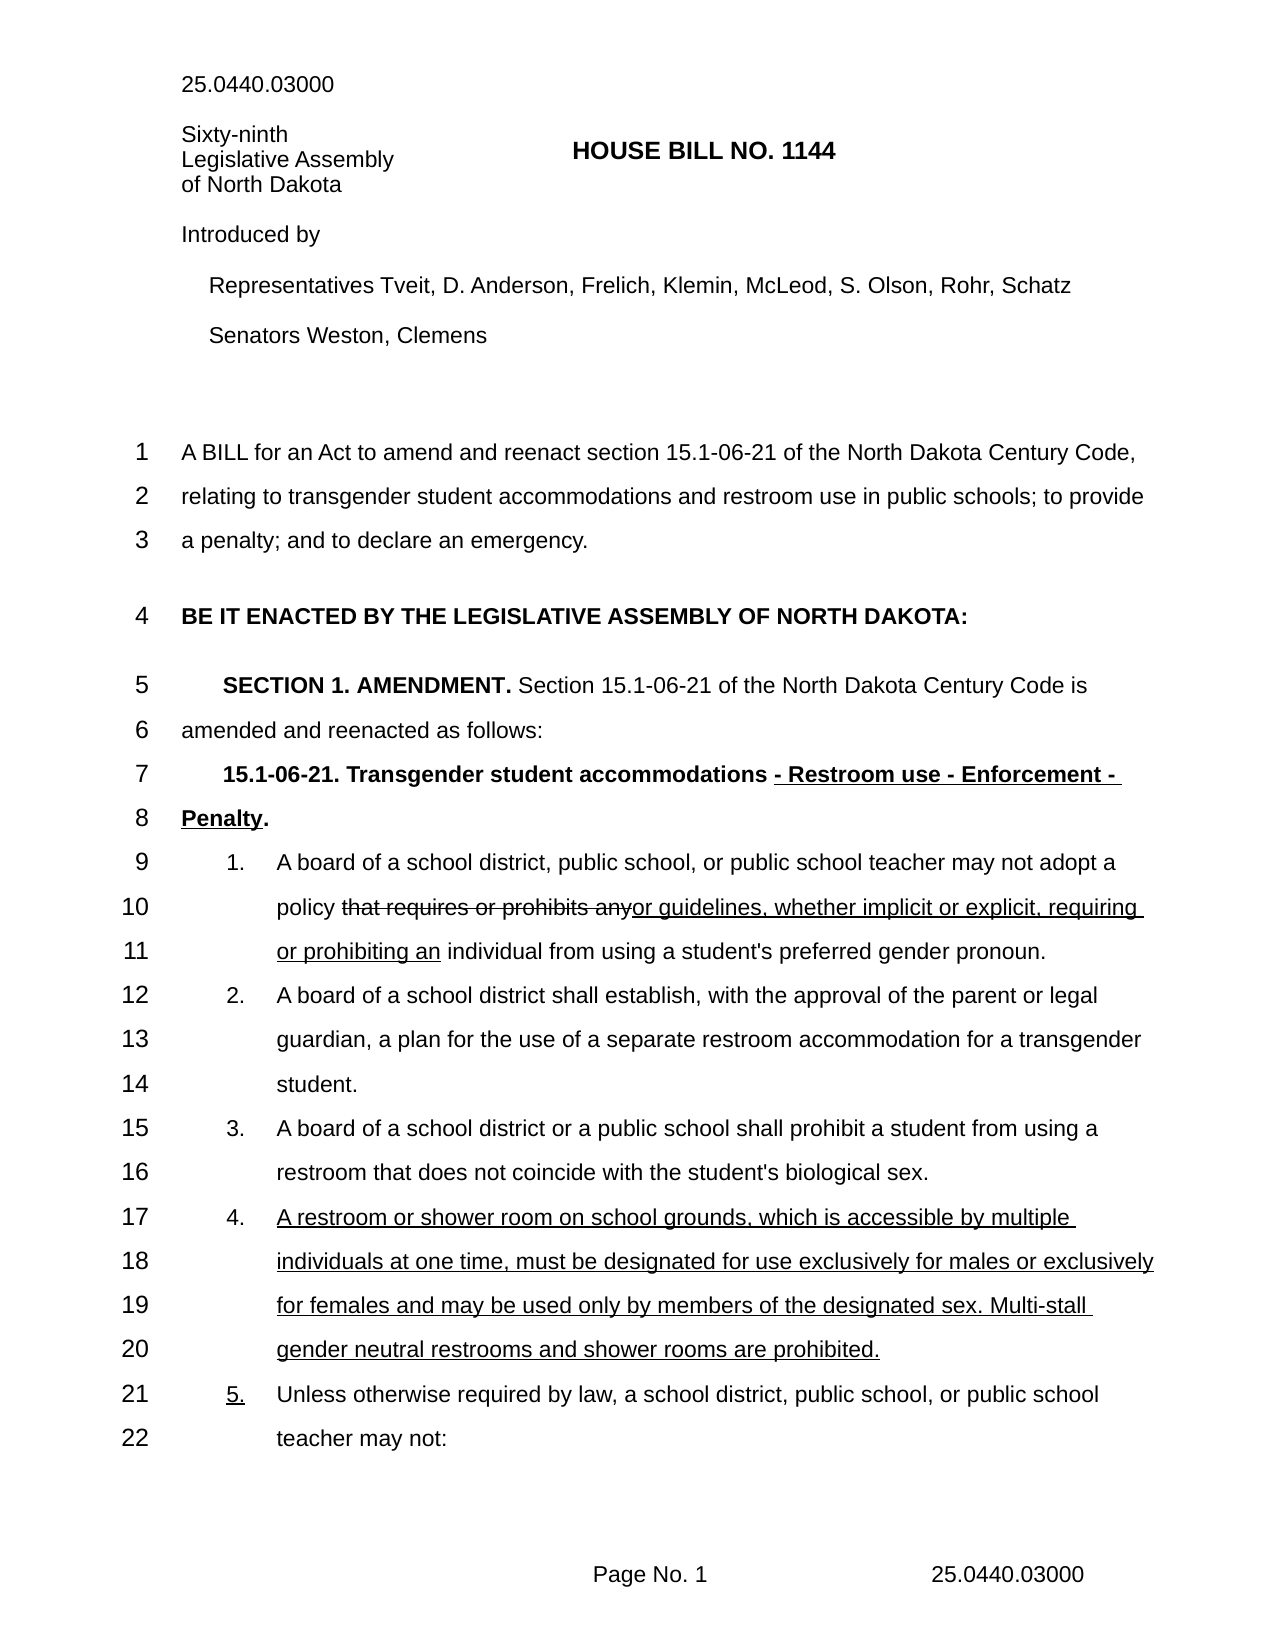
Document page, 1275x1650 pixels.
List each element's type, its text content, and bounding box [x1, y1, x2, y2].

text Legislative Assembly [181, 148, 1154, 173]
text Representatives Tveit, D. Anderson, Frelich, Klemin, McLeod, S. Olson, Rohr, Schatz [208, 275, 1154, 298]
text 2. A board of a school district shall establish, with the approval of the parent or legal guardian, a plan for the use of a separate restroom accommodation for a transgender student. [181, 968, 1154, 1101]
text . [181, 73, 1154, 133]
text 4. A restroom or shower room on school grounds, which is accessible by multiple individuals at one time, must be designated for use exclusively for males or exclusively for females and may be used only by members of the designated sex. Multi-stall gender neutral restrooms and shower rooms are prohibited. [181, 1189, 1154, 1367]
text BE IT ENACTED BY THE LEGISLATIVE ASSEMBLY OF NORTH DAKOTA: [181, 589, 1154, 633]
subtitle 15.1‑06‑21. Transgender student accommodations ‑ Restroom use - Enforcement ‑ Penalty. [181, 747, 1154, 835]
text of North Dakota [181, 173, 1154, 198]
title BILL NO. [565, 136, 836, 165]
text 3. A board of a school district or a public school shall prohibit a student from using a restroom that does not coincide with the student's biological sex. [181, 1101, 1154, 1189]
text SECTION 1. AMENDMENT. Section 15.1‑06‑21 of the North Dakota Century Code is amended and reenacted as follows: [181, 658, 1154, 747]
text 5. Unless otherwise required by law, a school district, public school, or public school teacher may not: [181, 1367, 1154, 1455]
text 1. A board of a school district, public school, or public school teacher may not adopt a policy that requires or prohibits anyor guidelines, whether implicit or explicit, requiring or prohibiting an individual from using a student's preferred gender pronoun. [181, 835, 1154, 968]
text Senators Weston, Clemens [208, 325, 1154, 348]
title A BILL for an Act to amend and reenact section 15.1‑06‑21 of the North Dakota Century Code, relating to transgender student accommodations and restroom use in public schools; to provide a penalty; and to declare an emergency. [181, 425, 1154, 558]
text Introduced by [181, 223, 1154, 248]
